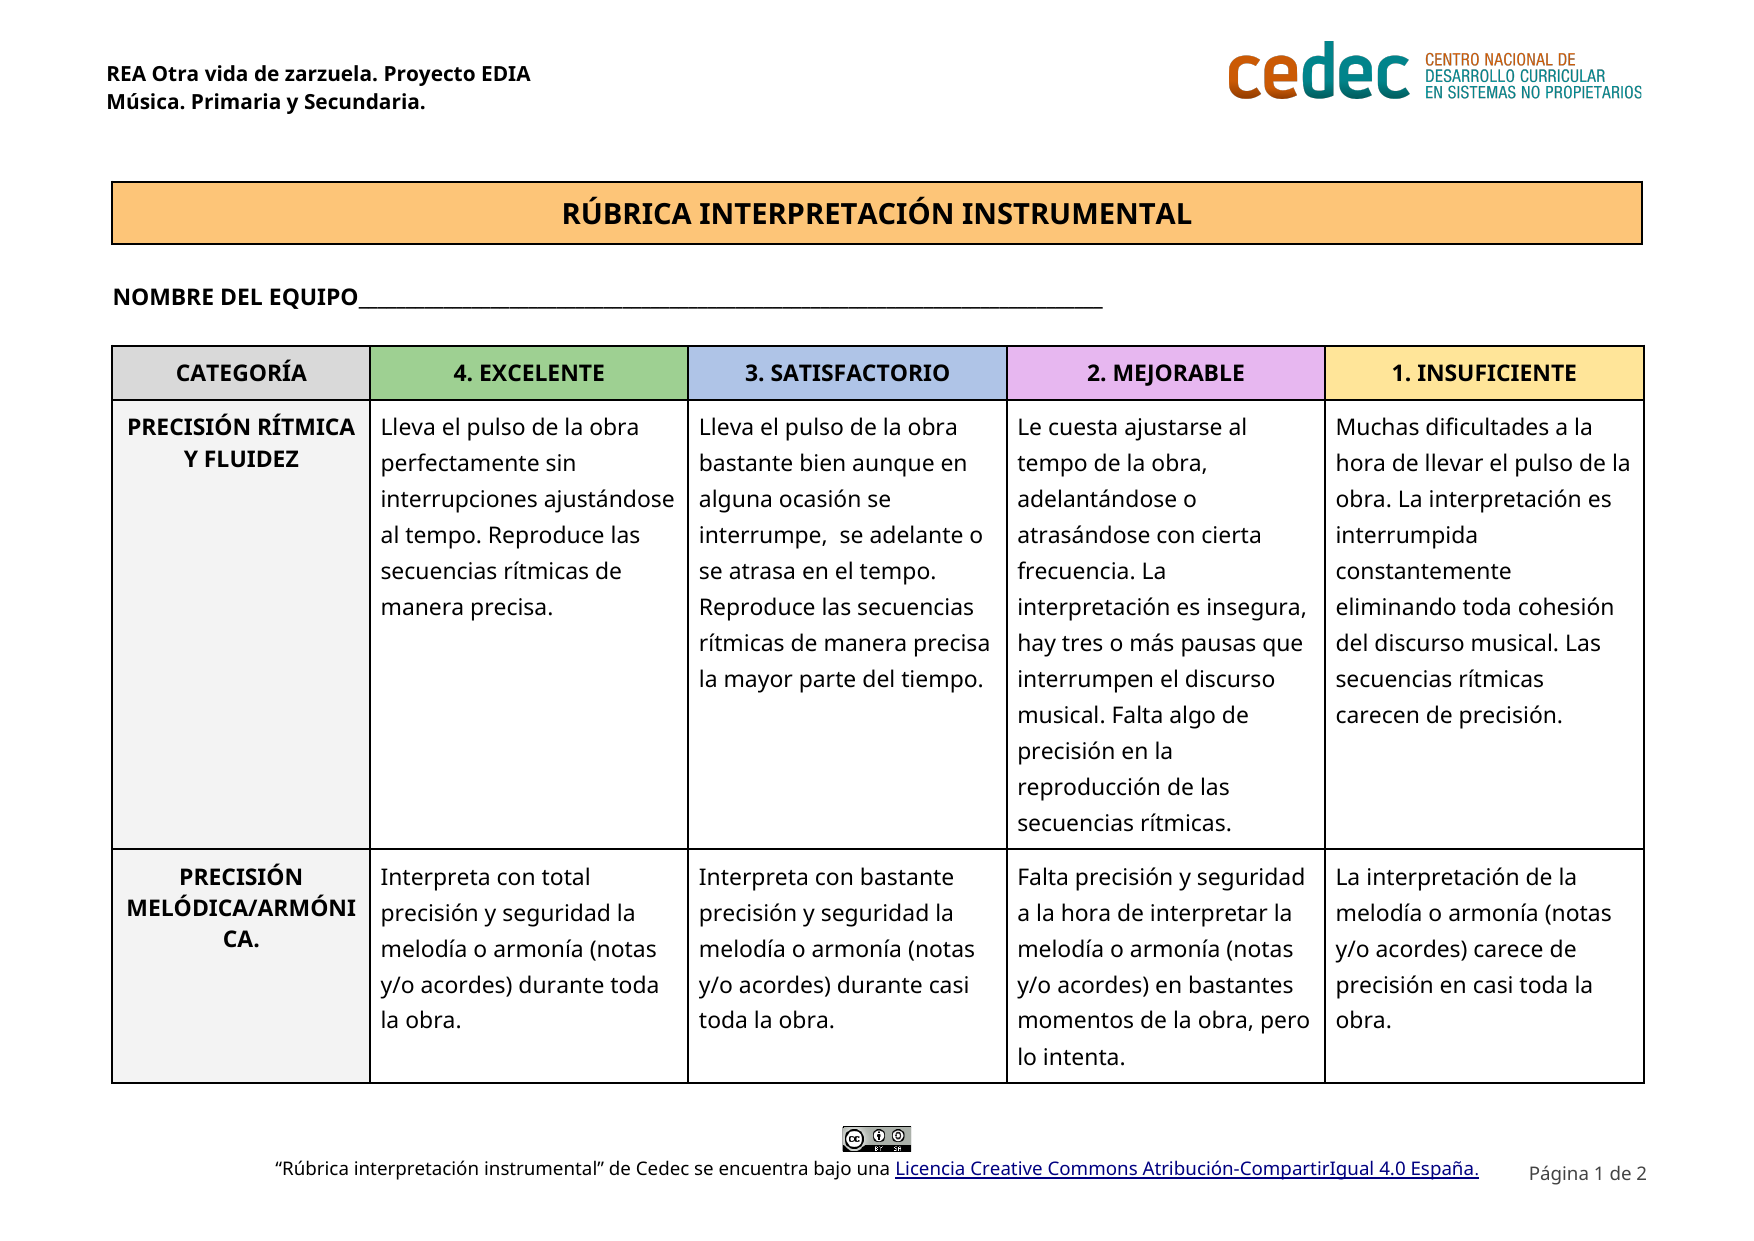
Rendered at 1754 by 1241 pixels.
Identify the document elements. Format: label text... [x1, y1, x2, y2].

table_header 3. SATISFACTORIO [689, 347, 1006, 399]
table_header 4. EXCELENTE [371, 347, 687, 399]
table_cell Interpreta con total precisión y seguridad la melodía o armonía (notas y/o acordes) durante toda la obra. [371, 850, 687, 1082]
text NOMBRE DEL EQUIPO_______________________________________________________________________________ [112, 281, 1642, 312]
table_cell Falta precisión y seguridad a la hora de interpretar la melodía o armonía (notas y/o acordes) en bastantes momentos de la obra, pero lo intenta. [1008, 850, 1324, 1082]
table_cell Lleva el pulso de la obra perfectamente sin interrupciones ajustándose al tempo. Reproduce las secuencias rítmicas de manera precisa. [371, 401, 687, 848]
table_cell Muchas dificultades a la hora de llevar el pulso de la obra. La interpretación es interrumpida constantemente eliminando toda cohesión del discurso musical. Las secuencias rítmicas carecen de precisión. [1326, 401, 1643, 848]
table_header RÚBRICA INTERPRETACIÓN INSTRUMENTAL [113, 183, 1641, 243]
picture [1229, 41, 1642, 99]
table_header CATEGORÍA [113, 347, 369, 399]
picture [842, 1126, 912, 1152]
table_cell Interpreta con bastante precisión y seguridad la melodía o armonía (notas y/o acordes) durante casi toda la obra. [689, 850, 1006, 1082]
table_cell Le cuesta ajustarse al tempo de la obra, adelantándose o atrasándose con cierta frecuencia. La interpretación es insegura, hay tres o más pausas que interrumpen el discurso musical. Falta algo de precisión en la reproducción de las secuencias rítmicas. [1008, 401, 1324, 848]
table_cell La interpretación de la melodía o armonía (notas y/o acordes) carece de precisión en casi toda la obra. [1326, 850, 1643, 1082]
table_cell PRECISIÓN RÍTMICA Y FLUIDEZ [113, 401, 369, 848]
table_header 2. MEJORABLE [1008, 347, 1324, 399]
table_cell PRECISIÓN MELÓDICA/ARMÓNICA. [113, 850, 369, 1082]
table_header 1. INSUFICIENTE [1326, 347, 1643, 399]
table_cell Lleva el pulso de la obra bastante bien aunque en alguna ocasión se interrumpe, se adelante o se atrasa en el tempo. Reproduce las secuencias rítmicas de manera precisa la mayor parte del tiempo. [689, 401, 1006, 848]
